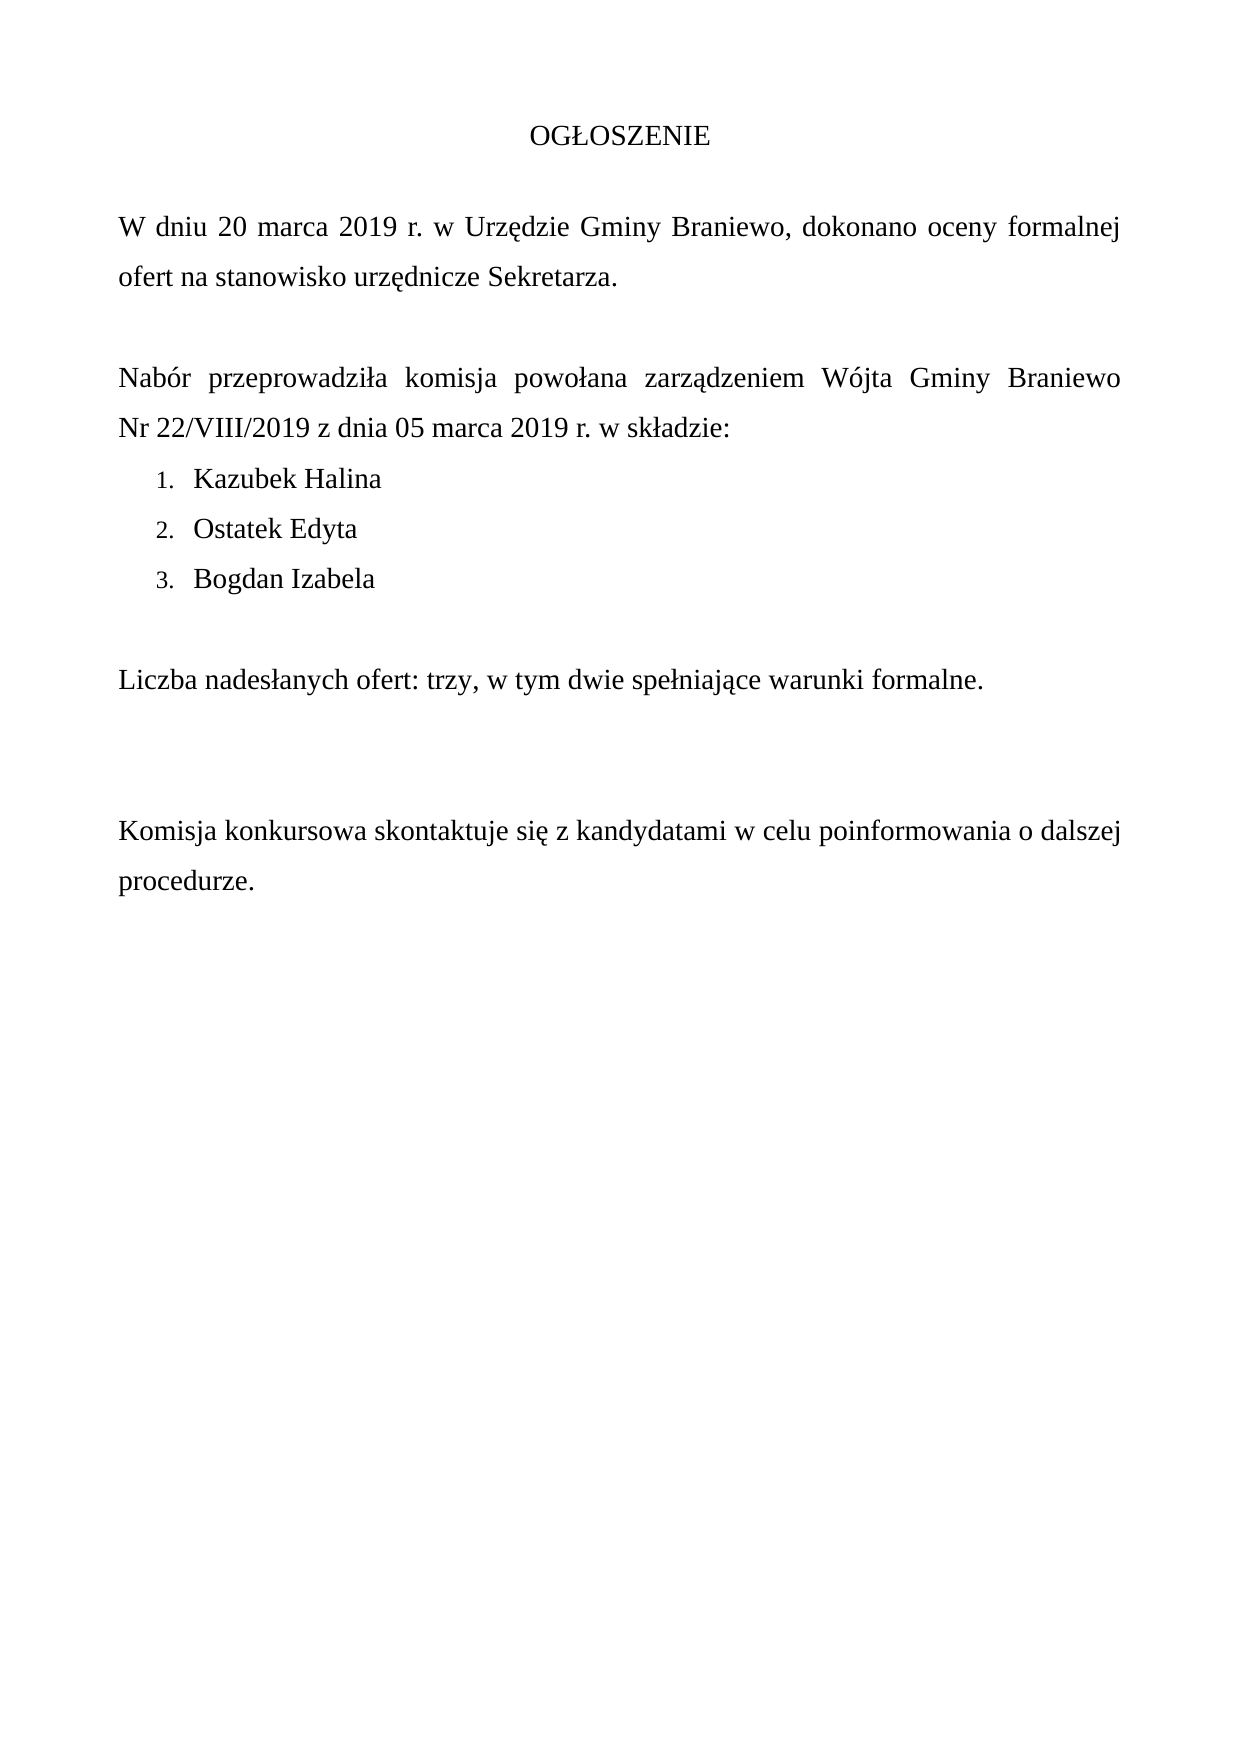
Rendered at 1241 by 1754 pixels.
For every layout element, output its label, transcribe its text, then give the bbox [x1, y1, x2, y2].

text Komisja konkursowa skontaktuje się z kandydatami w celu poinformowania o dalszej procedurze. [118, 813, 1122, 897]
list Bogdan Izabela [156, 561, 1122, 595]
text Liczba nadesłanych ofert: trzy, w tym dwie spełniające warunki formalne. [118, 662, 1122, 696]
text Nabór przeprowadziła komisja powołana zarządzeniem Wójta Gminy Braniewo Nr 22/VIII/2019 z dnia 05 marca 2019 r. w składzie: [118, 360, 1122, 444]
list Kazubek Halina [156, 461, 1122, 494]
list Ostatek Edyta [156, 511, 1122, 544]
text OGŁOSZENIE [118, 118, 1122, 152]
text W dniu 20 marca 2019 r. w Urzędzie Gminy Braniewo, dokonano oceny formalnej ofert na stanowisko urzędnicze Sekretarza. [118, 209, 1122, 293]
